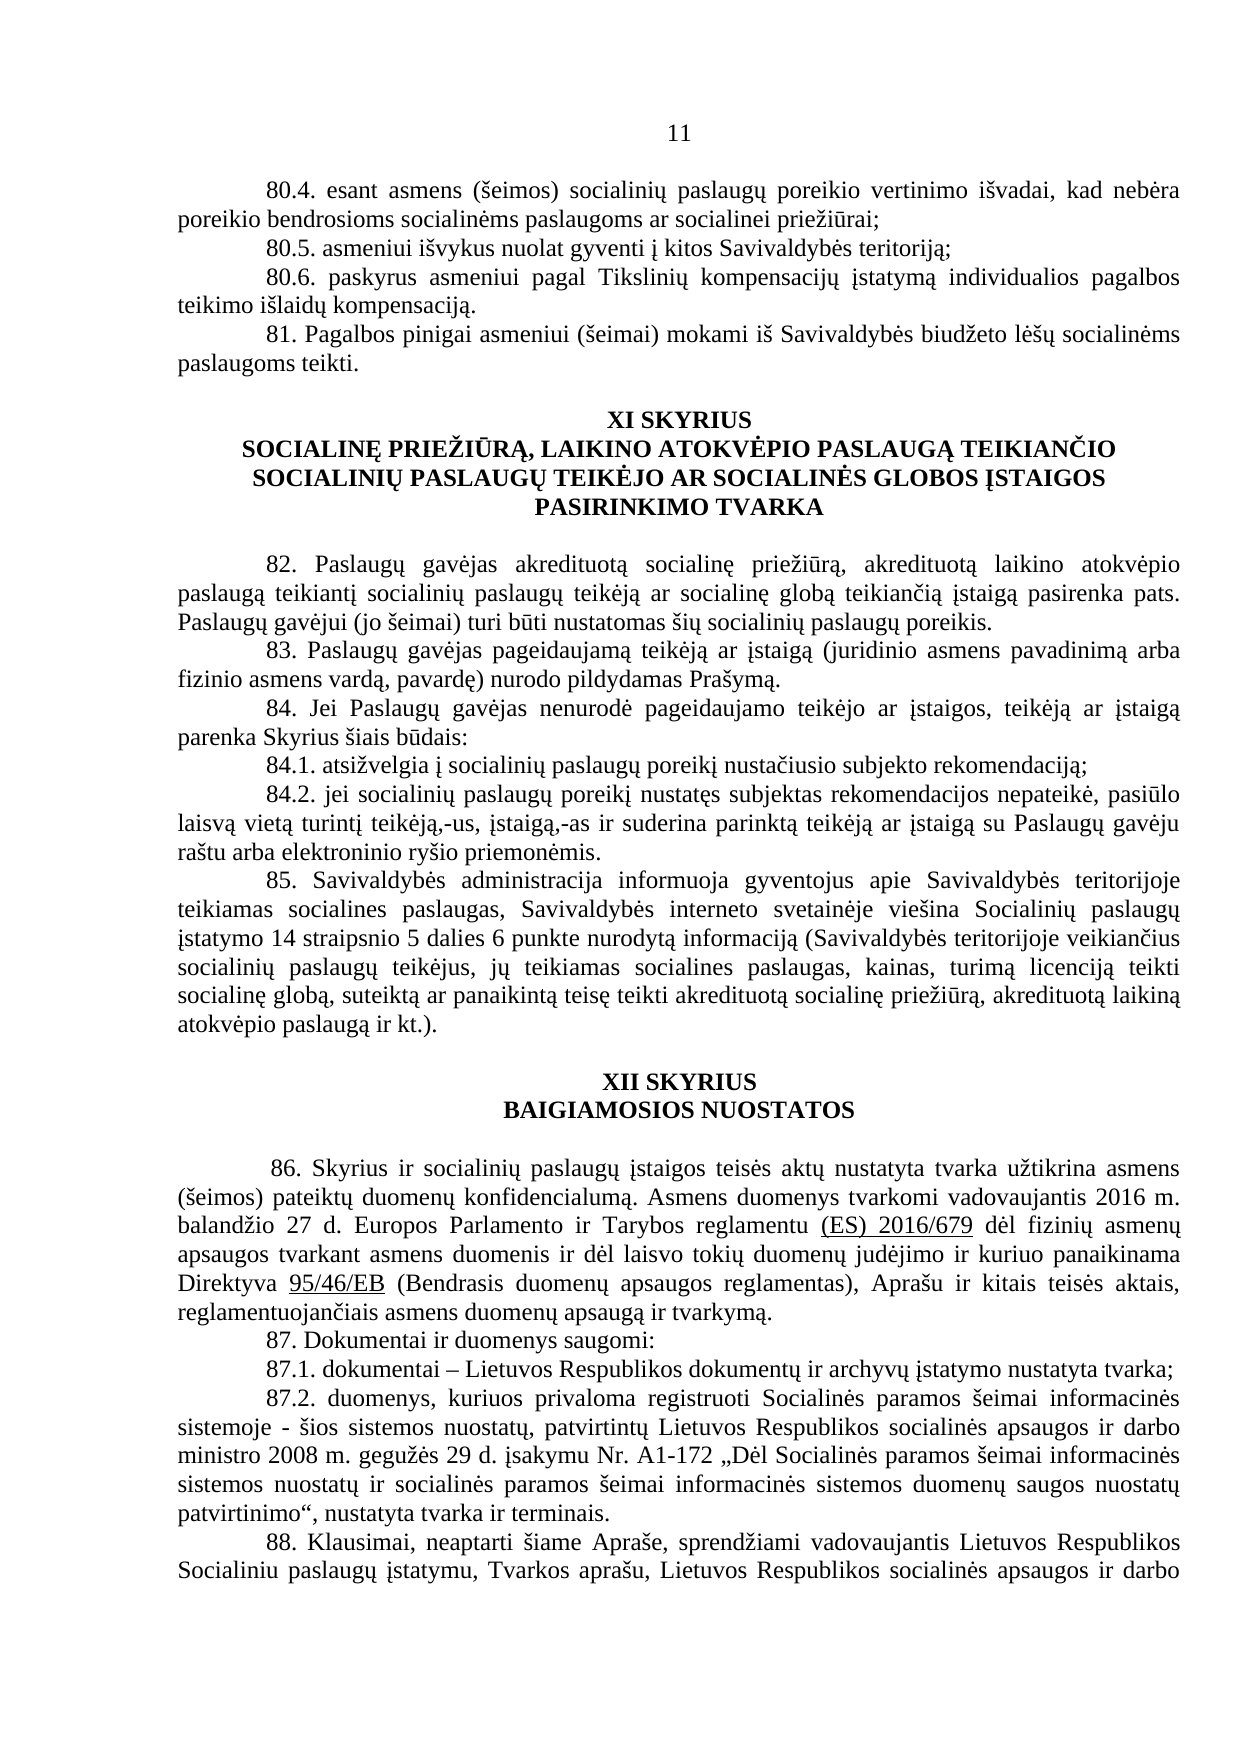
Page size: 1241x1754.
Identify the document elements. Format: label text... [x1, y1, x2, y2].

text BAIGIAMOSIOS NUOSTATOS [177, 1096, 1181, 1124]
text XI SKYRIUS [177, 406, 1181, 434]
text 82. Paslaugų gavėjas akredituotą socialinę priežiūrą, akredituotą laikino atokvėpio paslaugą teikiantį socialinių paslaugų teikėją ar socialinę globą teikiančią įstaigą pasirenka pats. Paslaugų gavėjui (jo šeimai) turi būti nustatomas šių socialinių paslaugų poreikis. [177, 549, 1181, 636]
text 87.1. dokumentai – Lietuvos Respublikos dokumentų ir archyvų įstatymo nustatyta tvarka; [177, 1354, 1181, 1383]
text 86. Skyrius ir socialinių paslaugų įstaigos teisės aktų nustatyta tvarka užtikrina asmens (šeimos) pateiktų duomenų konfidencialumą. Asmens duomenys tvarkomi vadovaujantis 2016 m. balandžio 27 d. Europos Parlamento ir Tarybos reglamentu (ES) 2016/679 dėl fizinių asmenų apsaugos tvarkant asmens duomenis ir dėl laisvo tokių duomenų judėjimo ir kuriuo panaikinama Direktyva 95/46/EB (Bendrasis duomenų apsaugos reglamentas), Aprašu ir kitais teisės aktais, reglamentuojančiais asmens duomenų apsaugą ir tvarkymą. [177, 1153, 1181, 1326]
text 85. Savivaldybės administracija informuoja gyventojus apie Savivaldybės teritorijoje teikiamas socialines paslaugas, Savivaldybės interneto svetainėje viešina Socialinių paslaugų įstatymo 14 straipsnio 5 dalies 6 punkte nurodytą informaciją (Savivaldybės teritorijoje veikiančius socialinių paslaugų teikėjus, jų teikiamas socialines paslaugas, kainas, turimą licenciją teikti socialinę globą, suteiktą ar panaikintą teisę teikti akredituotą socialinę priežiūrą, akredituotą laikiną atokvėpio paslaugą ir kt.). [177, 866, 1181, 1038]
text 81. Pagalbos pinigai asmeniui (šeimai) mokami iš Savivaldybės biudžeto lėšų socialinėms paslaugoms teikti. [177, 319, 1181, 377]
text 87.2. duomenys, kuriuos privaloma registruoti Socialinės paramos šeimai informacinės sistemoje - šios sistemos nuostatų, patvirtintų Lietuvos Respublikos socialinės apsaugos ir darbo ministro 2008 m. gegužės 29 d. įsakymu Nr. A1-172 „Dėl Socialinės paramos šeimai informacinės sistemos nuostatų ir socialinės paramos šeimai informacinės sistemos duomenų saugos nuostatų patvirtinimo“, nustatyta tvarka ir terminais. [177, 1383, 1181, 1527]
text 80.5. asmeniui išvykus nuolat gyventi į kitos Savivaldybės teritoriją; [177, 233, 1181, 262]
text 84. Jei Paslaugų gavėjas nenurodė pageidaujamo teikėjo ar įstaigos, teikėją ar įstaigą parenka Skyrius šiais būdais: [177, 693, 1181, 751]
text 80.4. esant asmens (šeimos) socialinių paslaugų poreikio vertinimo išvadai, kad nebėra poreikio bendrosioms socialinėms paslaugoms ar socialinei priežiūrai; [177, 176, 1181, 233]
text 84.1. atsižvelgia į socialinių paslaugų poreikį nustačiusio subjekto rekomendaciją; [177, 751, 1181, 779]
text 87. Dokumentai ir duomenys saugomi: [177, 1326, 1181, 1354]
text 84.2. jei socialinių paslaugų poreikį nustatęs subjektas rekomendacijos nepateikė, pasiūlo laisvą vietą turintį teikėją,-us, įstaigą,-as ir suderina parinktą teikėją ar įstaigą su Paslaugų gavėju raštu arba elektroninio ryšio priemonėmis. [177, 779, 1181, 866]
text XII SKYRIUS [177, 1067, 1181, 1096]
text SOCIALINĘ PRIEŽIŪRĄ, LAIKINO ATOKVĖPIO PASLAUGĄ TEIKIANČIO SOCIALINIŲ PASLAUGŲ TEIKĖJO AR SOCIALINĖS GLOBOS ĮSTAIGOS PASIRINKIMO TVARKA [177, 434, 1181, 521]
text 88. Klausimai, neaptarti šiame Apraše, sprendžiami vadovaujantis Lietuvos Respublikos Socialiniu paslaugų įstatymu, Tvarkos aprašu, Lietuvos Respublikos socialinės apsaugos ir darbo [177, 1527, 1181, 1584]
text 83. Paslaugų gavėjas pageidaujamą teikėją ar įstaigą (juridinio asmens pavadinimą arba fizinio asmens vardą, pavardę) nurodo pildydamas Prašymą. [177, 636, 1181, 693]
text 80.6. paskyrus asmeniui pagal Tikslinių kompensacijų įstatymą individualios pagalbos teikimo išlaidų kompensaciją. [177, 262, 1181, 319]
